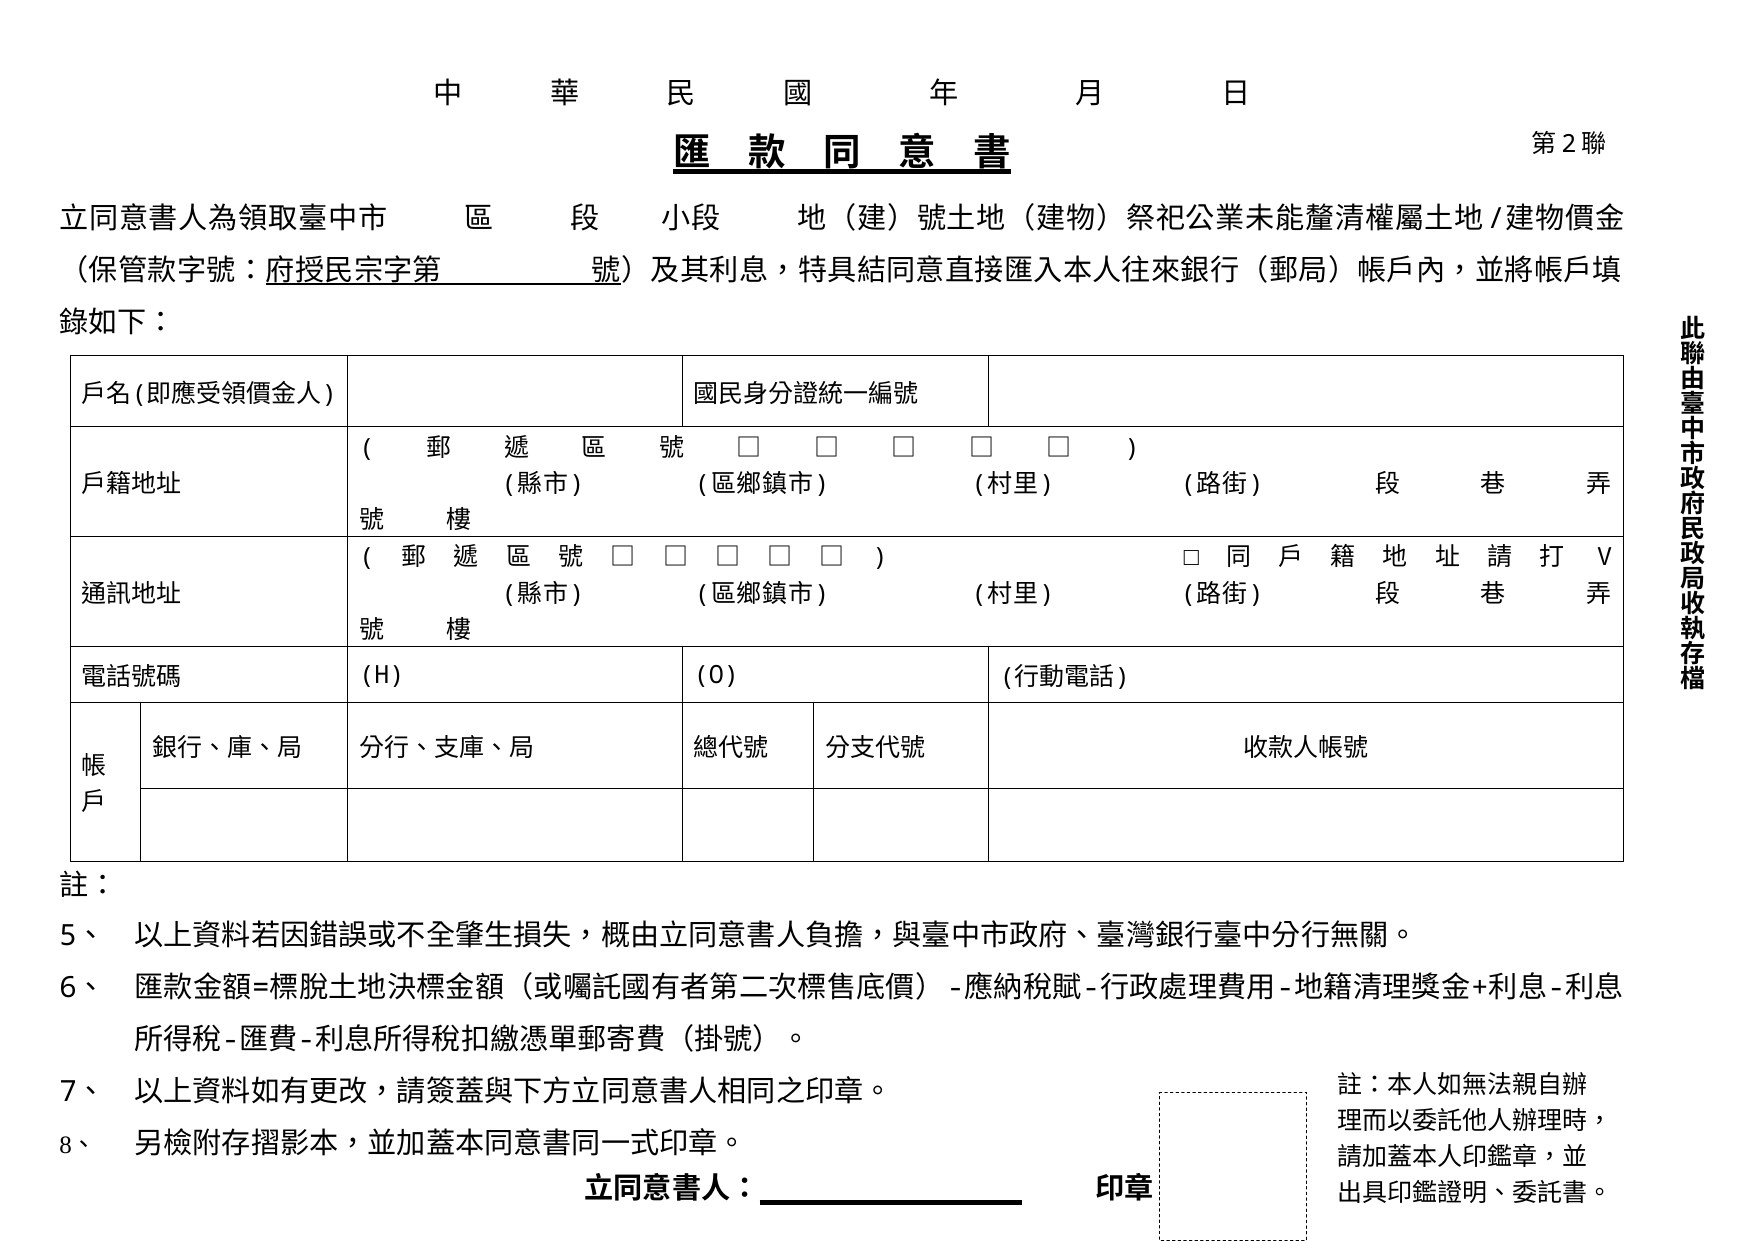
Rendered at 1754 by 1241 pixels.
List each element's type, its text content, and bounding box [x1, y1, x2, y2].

text [1654, 300, 1719, 752]
table_cell (O) [683, 647, 988, 702]
text 中 華 民 國 年 月 日 [59, 69, 1624, 112]
table_header 國民身分證統一編號 [683, 356, 988, 426]
table_cell 帳戶 [71, 703, 140, 861]
table_header [348, 356, 682, 426]
text 此聯由臺中市政府民政局收執存檔 [1675, 315, 1711, 737]
text 第2聯 [1531, 123, 1609, 159]
table_cell (行動電話) [989, 647, 1623, 702]
table_cell (郵遞區號□□□□□) (縣市) (區鄉鎮市) (村里) (路街) 段 巷 弄 號 樓 [348, 427, 1623, 536]
table_cell 銀行、庫、局 [141, 703, 347, 788]
table_cell 戶籍地址 [71, 427, 347, 536]
text 立同意書人： 印章： [1307, 1164, 1322, 1207]
list [1307, 1057, 1624, 1240]
list 另檢附存摺影本，並加蓋本同意書同一式印章。 [59, 1112, 1159, 1164]
text 匯 款 同 意 書 [59, 116, 1624, 176]
list 註：本人如無法親自辦理而以委託他人辦理時，請加蓋本人印鑑章，並出具印鑑證明、委託書。 [1337, 1064, 1609, 1209]
table_cell [989, 789, 1623, 861]
table_cell (郵遞區號□□□□□) □同戶籍地址請打V (縣市) (區鄉鎮市) (村里) (路街) 段 巷 弄 號 樓 [348, 537, 1623, 646]
table_cell 分支代號 [814, 703, 988, 788]
table_cell 電話號碼 [71, 647, 347, 702]
table_cell 分行、支庫、局 [348, 703, 682, 788]
list 以上資料如有更改，請簽蓋與下方立同意書人相同之印章。 [59, 1060, 1322, 1112]
table_cell 總代號 [683, 703, 813, 788]
table_cell [683, 789, 813, 861]
table_cell [814, 789, 988, 861]
table_header [989, 356, 1623, 426]
table_header 戶名(即應受領價金人) [71, 356, 347, 426]
list 匯款金額=標脫土地決標金額（或囑託國有者第二次標售底價）-應納稅賦-行政處理費用-地籍清理獎金+利息-利息所得稅-匯費-利息所得稅扣繳憑單郵寄費（掛號）。 [59, 956, 1624, 1060]
text 註： [59, 862, 1624, 904]
text 立同意書人為領取臺中市 區 段 小段 地（建）號土地（建物）祭祀公業未能釐清權屬土地/建物價金（保管款字號：府授民宗字第 號）及其利息，特具結同意直接匯入本人往來銀行（郵局）帳戶內，並將帳戶填錄如下： [59, 187, 1624, 343]
table_cell 通訊地址 [71, 537, 347, 646]
table_cell (H) [348, 647, 682, 702]
table_cell 收款人帳號 [989, 703, 1623, 788]
table_cell [141, 789, 347, 861]
list 以上資料若因錯誤或不全肇生損失，概由立同意書人負擔，與臺中市政府、臺灣銀行臺中分行無關。 [59, 904, 1624, 956]
table_cell [348, 789, 682, 861]
text 立同意書人： 印章： [59, 1164, 1159, 1207]
